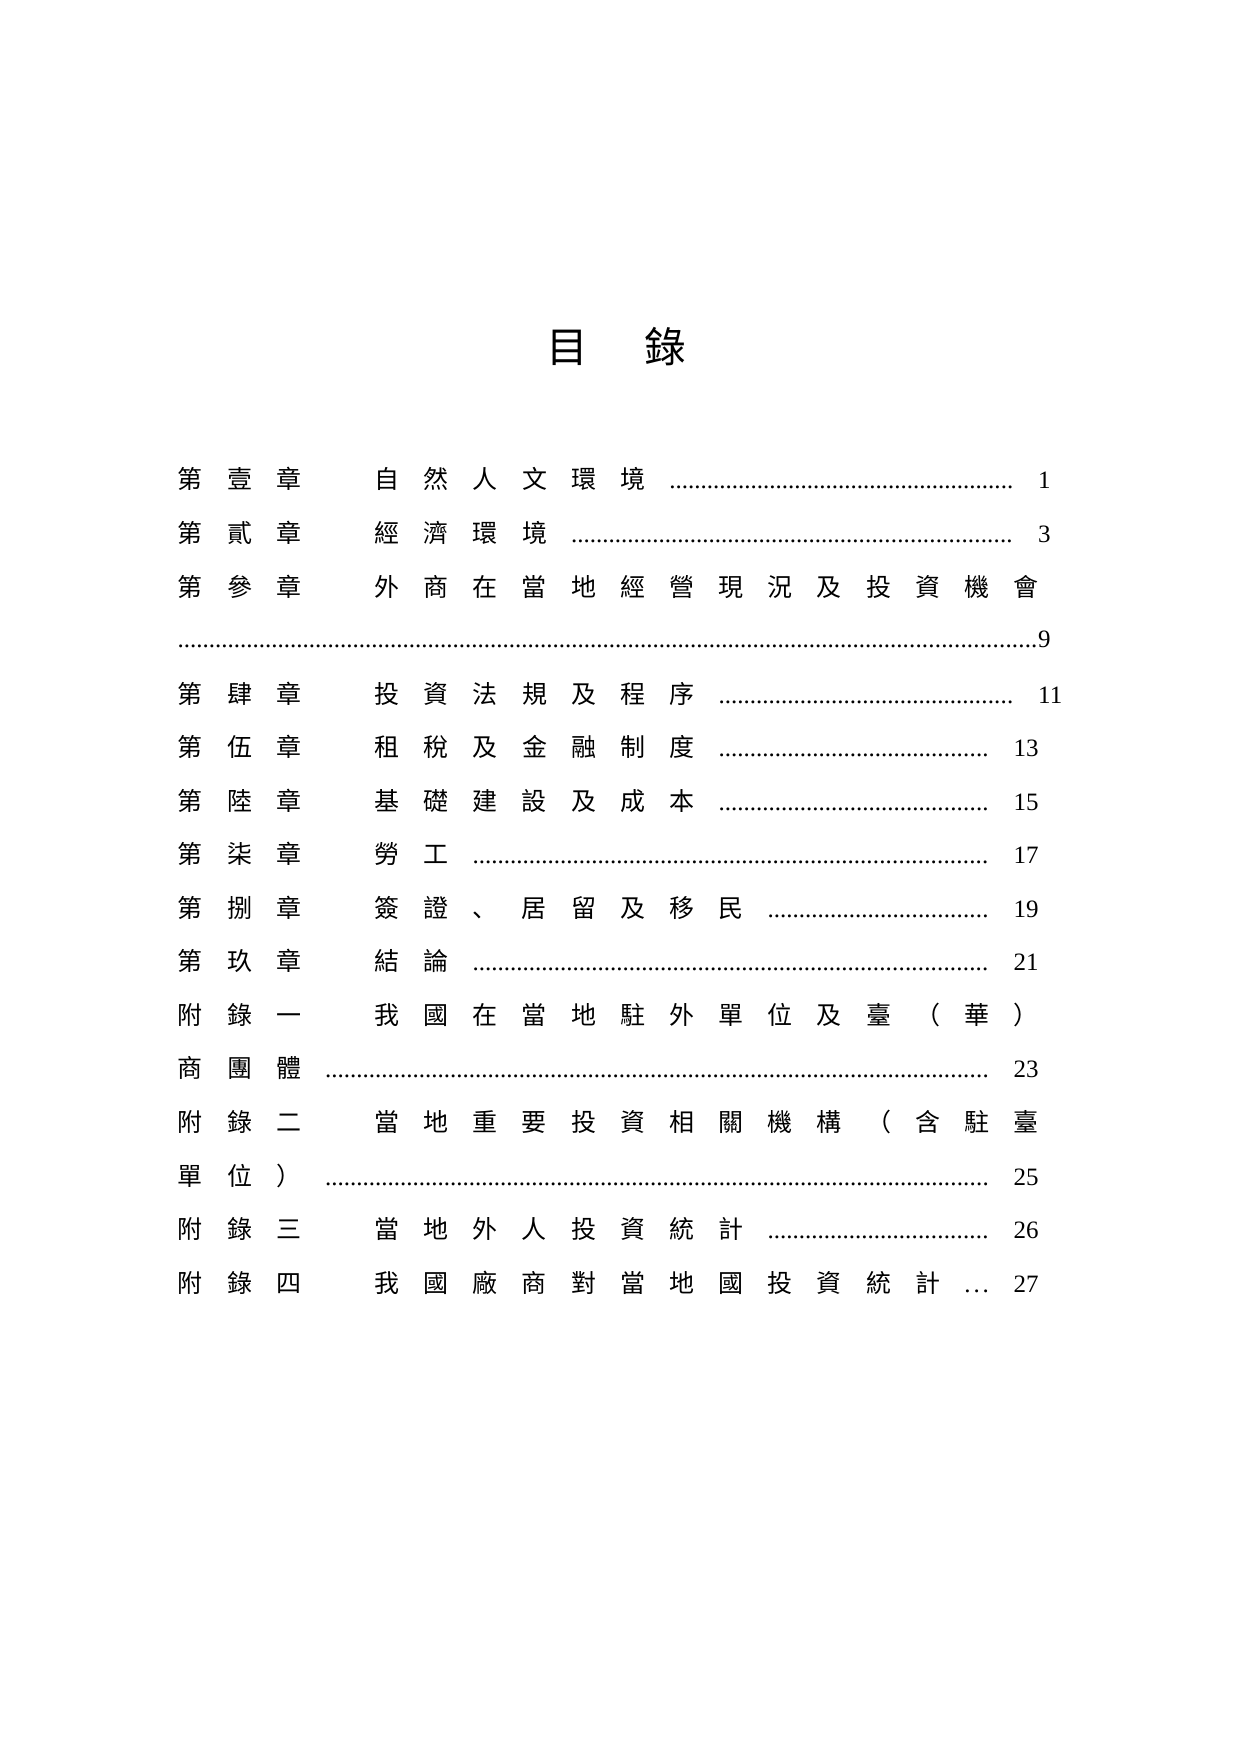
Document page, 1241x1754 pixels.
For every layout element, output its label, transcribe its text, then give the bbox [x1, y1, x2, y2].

text 目 錄 [178, 291, 1063, 398]
text 第玖章 結論 21 [178, 933, 1063, 987]
text 第柒章 勞工 17 [178, 826, 1063, 880]
text 第伍章 租稅及金融制度 13 [178, 719, 1063, 773]
text 第參章 外商在當地經營現況及投資機會 9 [178, 558, 1063, 666]
text 附錄一 我國在當地駐外單位及臺（華）商團體 23 [178, 987, 1063, 1094]
text 第捌章 簽證、居留及移民 19 [178, 880, 1063, 933]
text 第貳章 經濟環境 3 [178, 505, 1063, 558]
text 第肆章 投資法規及程序 11 [178, 666, 1063, 719]
text 附錄三 當地外人投資統計 26 [178, 1201, 1063, 1254]
text 附錄四 我國廠商對當地國投資統計 27 [178, 1254, 1063, 1308]
text 附錄二 當地重要投資相關機構（含駐臺單位） 25 [178, 1094, 1063, 1201]
text 第陸章 基礎建設及成本 15 [178, 773, 1063, 826]
text 第壹章 自然人文環境 1 [178, 451, 1063, 505]
